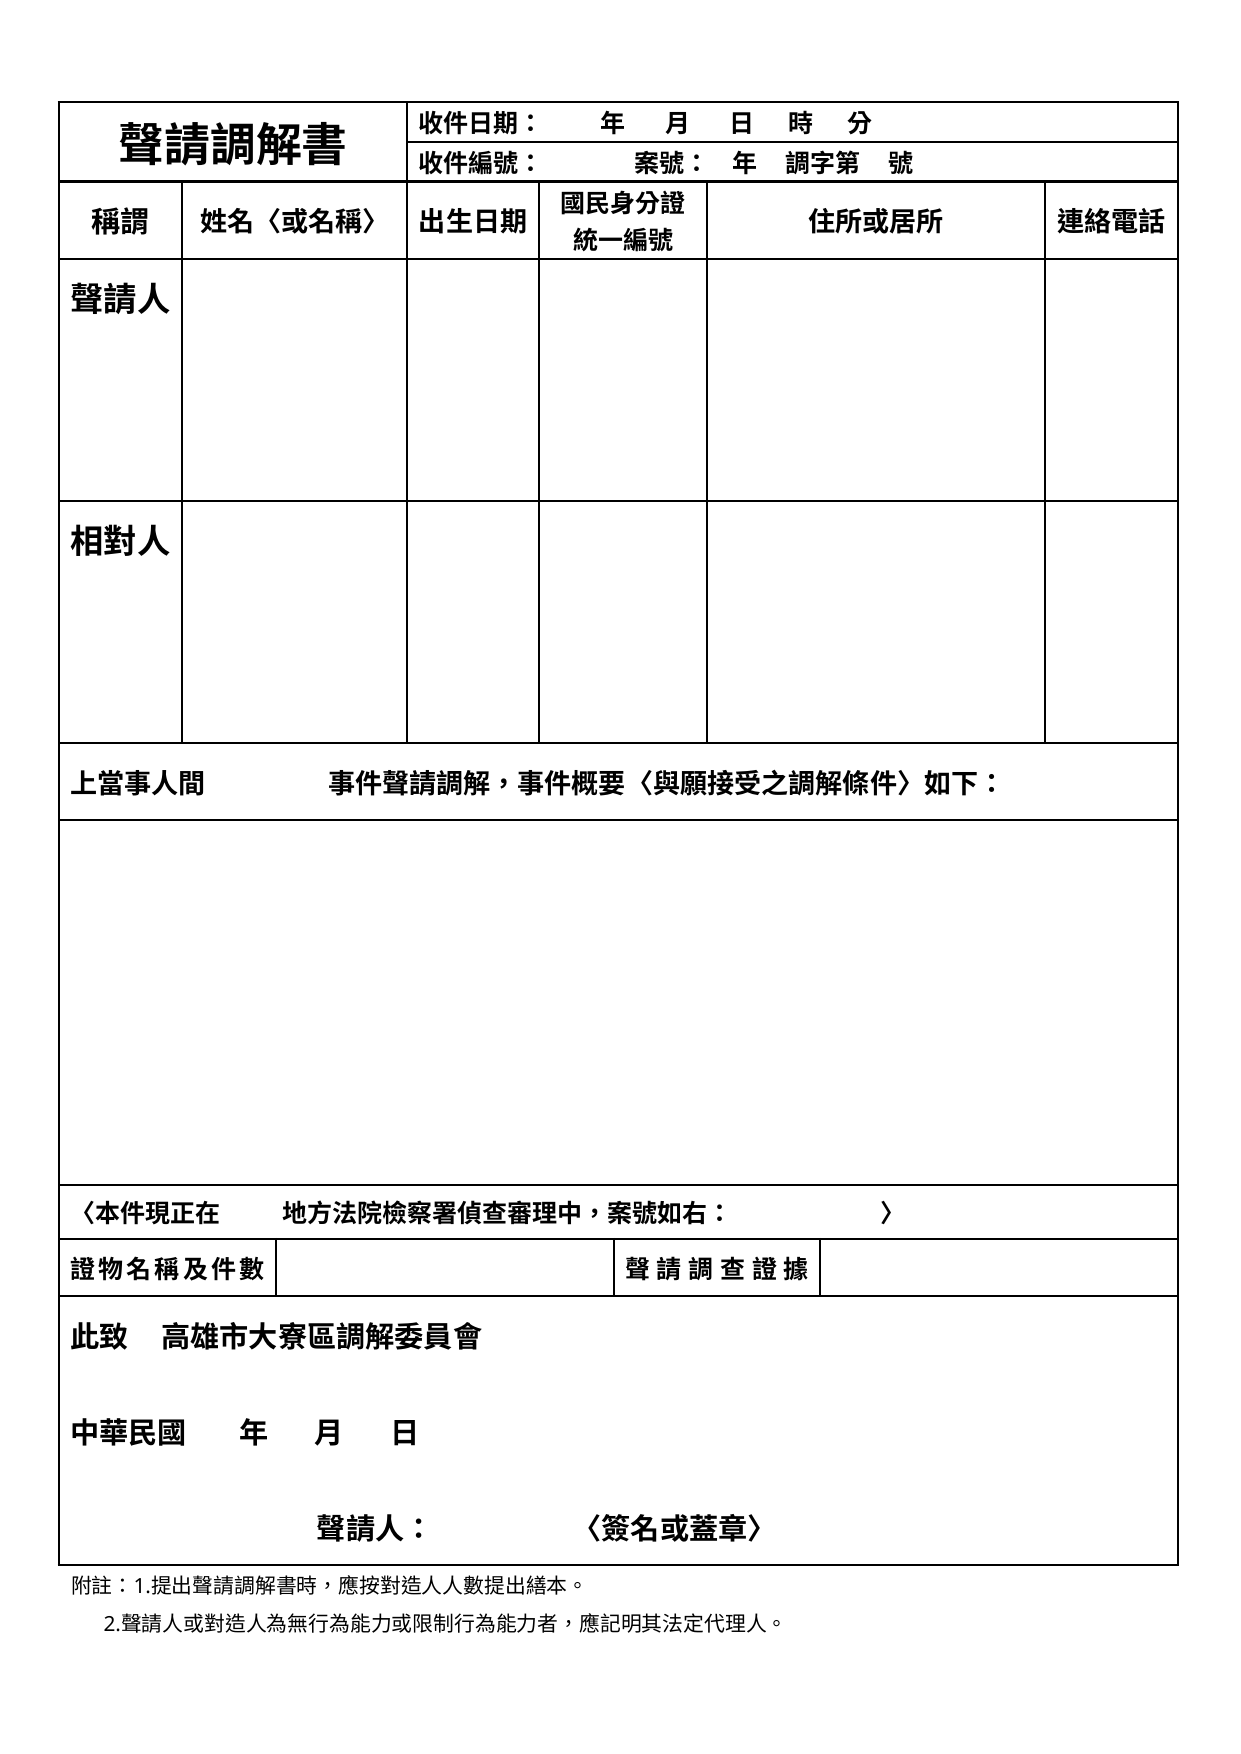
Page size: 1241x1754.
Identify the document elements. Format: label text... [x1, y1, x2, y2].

table_cell [821, 1240, 1177, 1295]
table_cell 上當事人間 事件聲請調解，事件概要〈與願接受之調解條件〉如下： [60, 744, 1177, 819]
table_cell 證物名稱及件數 [60, 1240, 275, 1295]
table_cell [183, 260, 406, 500]
table_cell 聲請人 [60, 260, 181, 500]
table_cell [183, 502, 406, 742]
table_cell [708, 260, 1044, 500]
table_cell 稱謂 [60, 183, 181, 257]
text 2.聲請人或對造人為無行為能力或限制行為能力者，應記明其法定代理人。 [71, 1604, 1169, 1641]
table_cell [408, 260, 538, 500]
table_cell 姓名〈或名稱〉 [183, 183, 406, 257]
text 附註：1.提出聲請調解書時，應按對造人人數提出繕本。 [71, 1566, 1169, 1604]
table_cell [540, 502, 706, 742]
table_cell [1046, 260, 1177, 500]
table_cell 出生日期 [408, 183, 538, 257]
table_cell 相對人 [60, 502, 181, 742]
table_cell [708, 502, 1044, 742]
table_cell [540, 260, 706, 500]
table_cell 此致 高雄市大寮區調解委員會 中華民國 年 月 日 聲請人： 〈簽名或蓋章〉 [60, 1297, 1177, 1564]
table_cell 〈本件現正在 地方法院檢察署偵查審理中，案號如右： 〉 [60, 1186, 1177, 1238]
table_header 聲請調解書 [60, 103, 406, 180]
table_cell [1046, 502, 1177, 742]
table_cell 連絡電話 [1046, 183, 1177, 257]
table_header 收件日期： 年 月 日 時 分 [408, 103, 1177, 141]
table_cell 收件編號： 案號： 年 調字第 號 [408, 143, 1177, 180]
table_cell 國民身分證統一編號 [540, 183, 706, 257]
table_cell [277, 1240, 613, 1295]
table_cell 聲請調查證據 [615, 1240, 819, 1295]
table_cell 住所或居所 [708, 183, 1044, 257]
table_cell [408, 502, 538, 742]
table_cell [60, 821, 1177, 1183]
